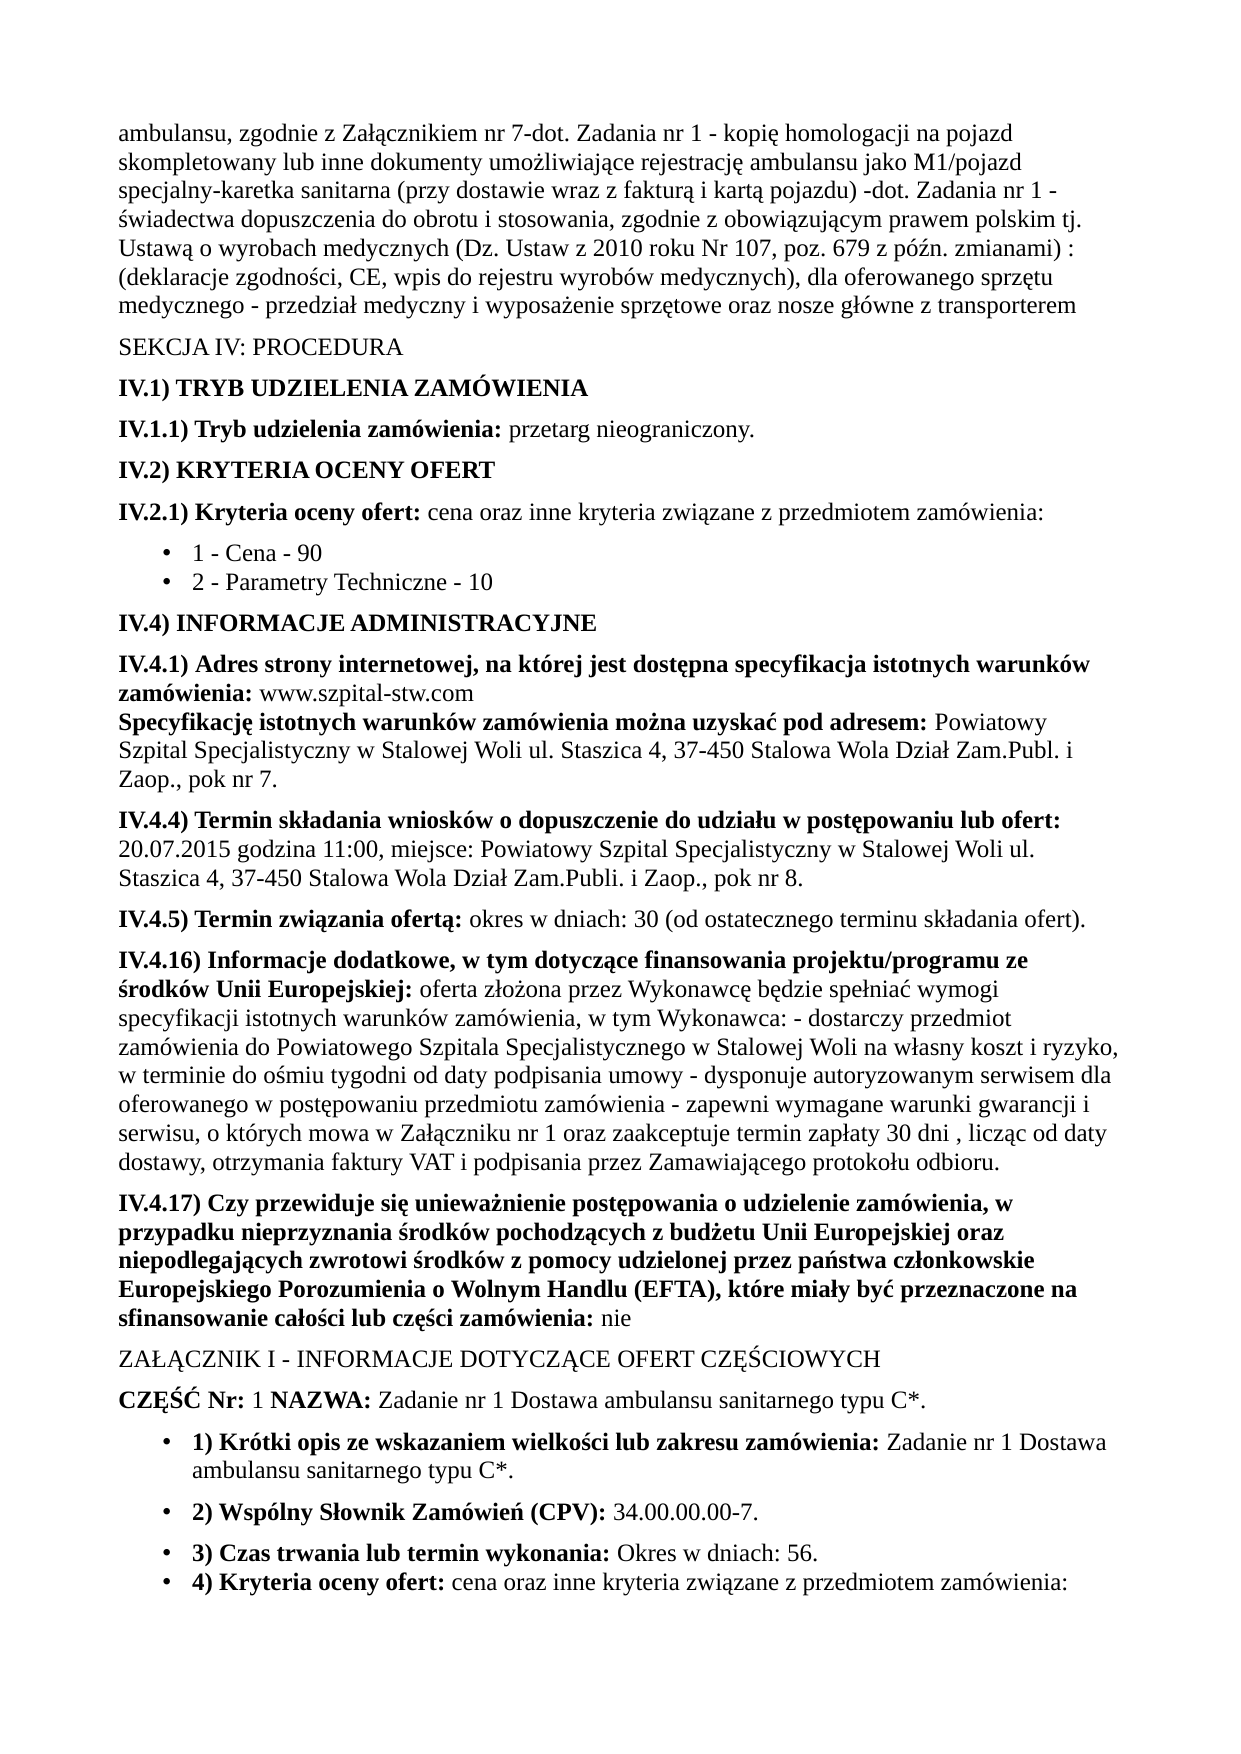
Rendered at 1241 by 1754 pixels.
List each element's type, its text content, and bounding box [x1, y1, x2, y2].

text IV.4) INFORMACJE ADMINISTRACYJNE [118, 608, 1122, 637]
text IV.4.1) Adres strony internetowej, na której jest dostępna specyfikacja istotnych warunków zamówienia: www.szpital-stw.com Specyfikację istotnych warunków zamówienia można uzyskać pod adresem: Powiatowy Szpital Specjalistyczny w Stalowej Woli ul. Staszica 4, 37-450 Stalowa Wola Dział Zam.Publ. i Zaop., pok nr 7. [118, 649, 1122, 793]
text IV.4.5) Termin związania ofertą: okres w dniach: 30 (od ostatecznego terminu składania ofert). [118, 904, 1122, 933]
text IV.1.1) Tryb udzielenia zamówienia: przetarg nieograniczony. [118, 414, 1122, 443]
list 1 - Cena - 90 [162, 538, 1122, 567]
list 3) Czas trwania lub termin wykonania: Okres w dniach: 56. [162, 1538, 1122, 1567]
text ambulansu, zgodnie z Załącznikiem nr 7-dot. Zadania nr 1 - kopię homologacji na pojazd skompletowany lub inne dokumenty umożliwiające rejestrację ambulansu jako M1/pojazd specjalny-karetka sanitarna (przy dostawie wraz z fakturą i kartą pojazdu) -dot. Zadania nr 1 - świadectwa dopuszczenia do obrotu i stosowania, zgodnie z obowiązującym prawem polskim tj. Ustawą o wyrobach medycznych (Dz. Ustaw z 2010 roku Nr 107, poz. 679 z późn. zmianami) :(deklaracje zgodności, CE, wpis do rejestru wyrobów medycznych), dla oferowanego sprzętu medycznego - przedział medyczny i wyposażenie sprzętowe oraz nosze główne z transporterem [118, 118, 1122, 319]
text IV.2.1) Kryteria oceny ofert: cena oraz inne kryteria związane z przedmiotem zamówienia: [118, 497, 1122, 526]
text IV.1) TRYB UDZIELENIA ZAMÓWIENIA [118, 373, 1122, 402]
list 4) Kryteria oceny ofert: cena oraz inne kryteria związane z przedmiotem zamówienia: [162, 1567, 1122, 1596]
text CZĘŚĆ Nr: 1 NAZWA: Zadanie nr 1 Dostawa ambulansu sanitarnego typu C*. [118, 1386, 1122, 1414]
text SEKCJA IV: PROCEDURA [118, 332, 1122, 361]
text ZAŁĄCZNIK I - INFORMACJE DOTYCZĄCE OFERT CZĘŚCIOWYCH [118, 1344, 1122, 1373]
text IV.4.16) Informacje dodatkowe, w tym dotyczące finansowania projektu/programu ze środków Unii Europejskiej: oferta złożona przez Wykonawcę będzie spełniać wymogi specyfikacji istotnych warunków zamówienia, w tym Wykonawca: - dostarczy przedmiot zamówienia do Powiatowego Szpitala Specjalistycznego w Stalowej Woli na własny koszt i ryzyko, w terminie do ośmiu tygodni od daty podpisania umowy - dysponuje autoryzowanym serwisem dla oferowanego w postępowaniu przedmiotu zamówienia - zapewni wymagane warunki gwarancji i serwisu, o których mowa w Załączniku nr 1 oraz zaakceptuje termin zapłaty 30 dni , licząc od daty dostawy, otrzymania faktury VAT i podpisania przez Zamawiającego protokołu odbioru. [118, 946, 1122, 1176]
text IV.2) KRYTERIA OCENY OFERT [118, 456, 1122, 484]
list 1) Krótki opis ze wskazaniem wielkości lub zakresu zamówienia: Zadanie nr 1 Dostawa ambulansu sanitarnego typu C*. [162, 1427, 1122, 1484]
list 2 - Parametry Techniczne - 10 [162, 567, 1122, 596]
text IV.4.4) Termin składania wniosków o dopuszczenie do udziału w postępowaniu lub ofert: 20.07.2015 godzina 11:00, miejsce: Powiatowy Szpital Specjalistyczny w Stalowej Woli ul. Staszica 4, 37-450 Stalowa Wola Dział Zam.Publi. i Zaop., pok nr 8. [118, 806, 1122, 892]
text IV.4.17) Czy przewiduje się unieważnienie postępowania o udzielenie zamówienia, w przypadku nieprzyznania środków pochodzących z budżetu Unii Europejskiej oraz niepodlegających zwrotowi środków z pomocy udzielonej przez państwa członkowskie Europejskiego Porozumienia o Wolnym Handlu (EFTA), które miały być przeznaczone na sfinansowanie całości lub części zamówienia: nie [118, 1188, 1122, 1332]
list 2) Wspólny Słownik Zamówień (CPV): 34.00.00.00-7. [162, 1497, 1122, 1526]
